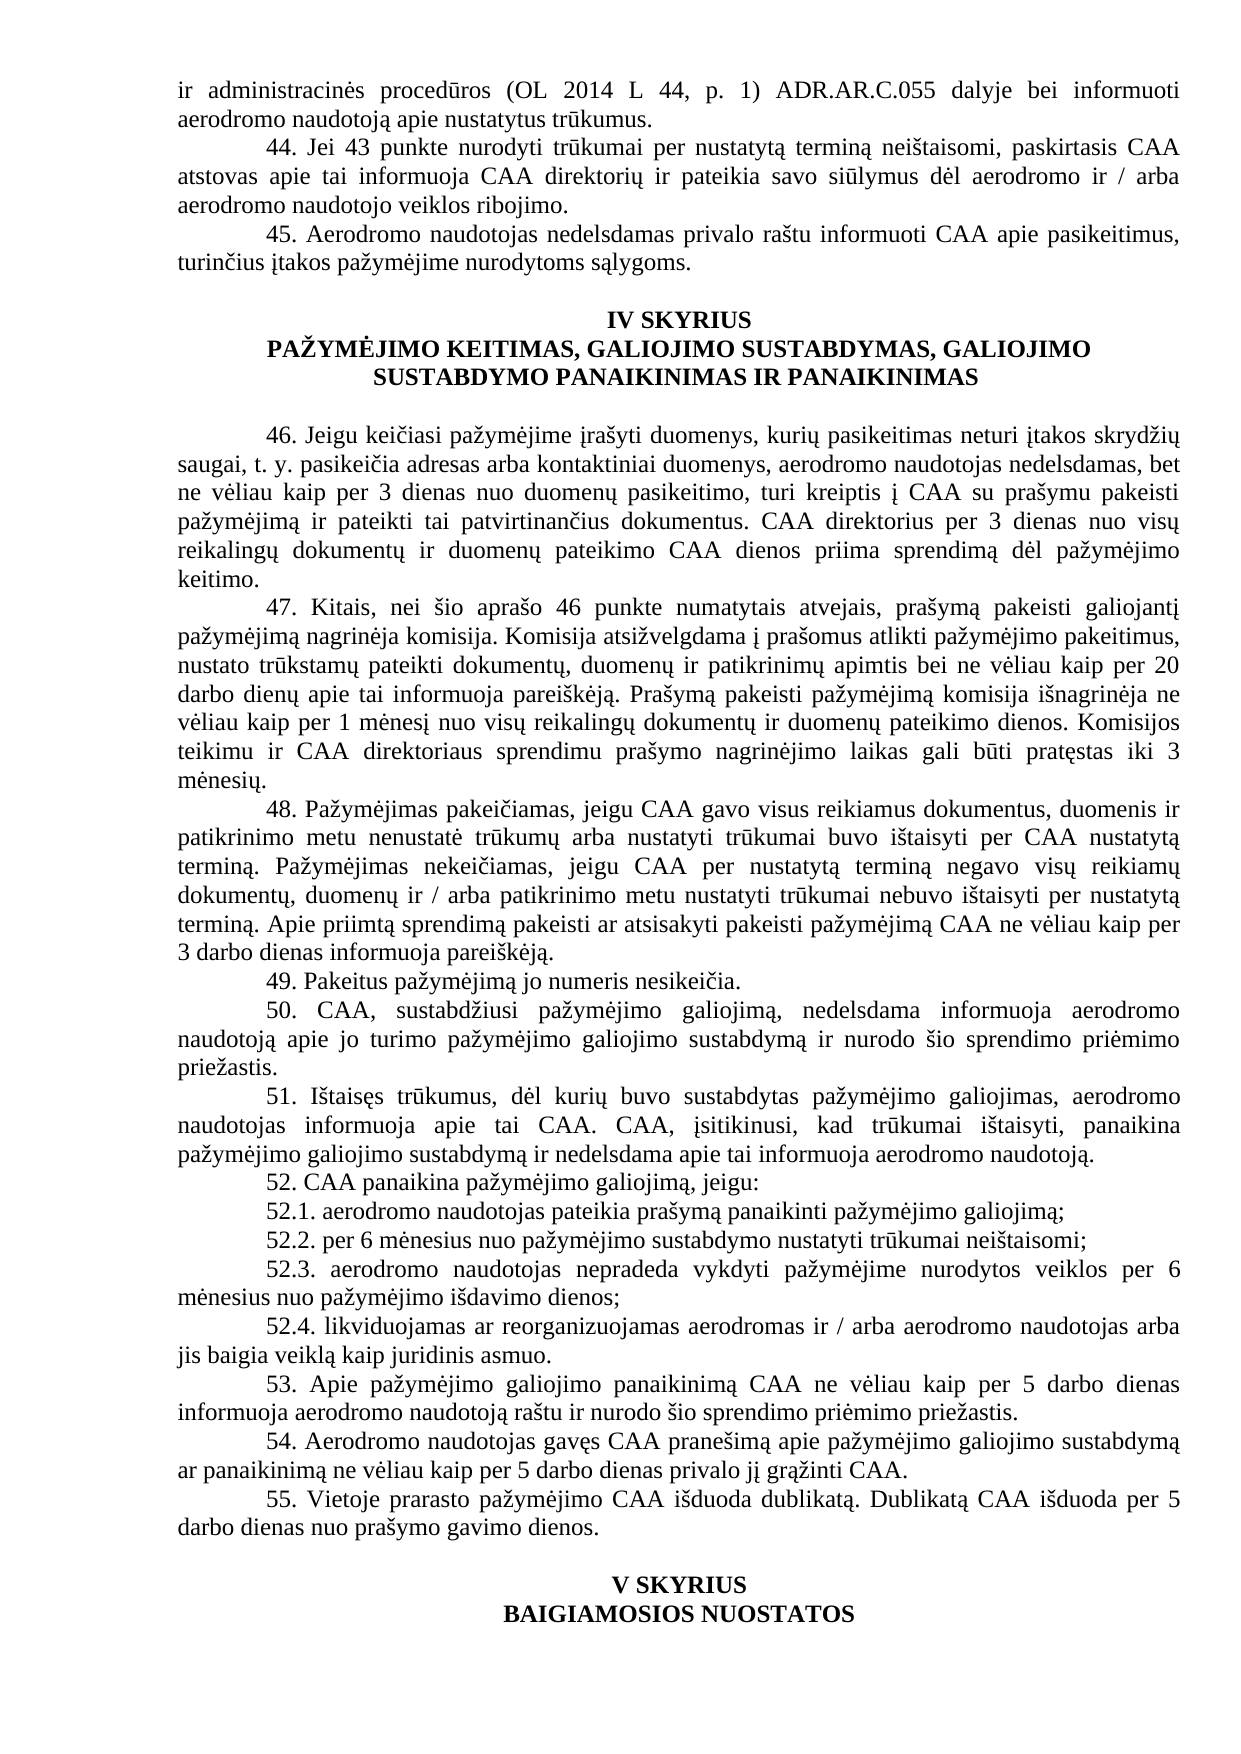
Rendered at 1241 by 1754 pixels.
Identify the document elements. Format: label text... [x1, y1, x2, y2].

text 52.4. likviduojamas ar reorganizuojamas aerodromas ir / arba aerodromo naudotojas arba jis baigia veiklą kaip juridinis asmuo. [177, 1311, 1181, 1369]
text PAŽYMĖJIMO KEITIMAS, GALIOJIMO SUSTABDYMAS, GALIOJIMO SUSTABDYMO PANAIKINIMAS IR PANAIKINIMAS [177, 334, 1181, 391]
text 55. Vietoje prarasto pažymėjimo CAA išduoda dublikatą. Dublikatą CAA išduoda per 5 darbo dienas nuo prašymo gavimo dienos. [177, 1484, 1181, 1541]
text BAIGIAMOSIOS NUOSTATOS [177, 1599, 1181, 1627]
text 52. CAA panaikina pažymėjimo galiojimą, jeigu: [177, 1167, 1181, 1196]
text 52.2. per 6 mėnesius nuo pažymėjimo sustabdymo nustatyti trūkumai neištaisomi; [177, 1225, 1181, 1254]
text 46. Jeigu keičiasi pažymėjime įrašyti duomenys, kurių pasikeitimas neturi įtakos skrydžių saugai, t. y. pasikeičia adresas arba kontaktiniai duomenys, aerodromo naudotojas nedelsdamas, bet ne vėliau kaip per 3 dienas nuo duomenų pasikeitimo, turi kreiptis į CAA su prašymu pakeisti pažymėjimą ir pateikti tai patvirtinančius dokumentus. CAA direktorius per 3 dienas nuo visų reikalingų dokumentų ir duomenų pateikimo CAA dienos priima sprendimą dėl pažymėjimo keitimo. [177, 420, 1181, 592]
text ir administracinės procedūros (OL 2014 L 44, p. 1) ADR.AR.C.055 dalyje bei informuoti aerodromo naudotoją apie nustatytus trūkumus. [177, 75, 1181, 132]
text V SKYRIUS [177, 1570, 1181, 1599]
text 50. CAA, sustabdžiusi pažymėjimo galiojimą, nedelsdama informuoja aerodromo naudotoją apie jo turimo pažymėjimo galiojimo sustabdymą ir nurodo šio sprendimo priėmimo priežastis. [177, 995, 1181, 1081]
text 52.3. aerodromo naudotojas nepradeda vykdyti pažymėjime nurodytos veiklos per 6 mėnesius nuo pažymėjimo išdavimo dienos; [177, 1254, 1181, 1311]
text 48. Pažymėjimas pakeičiamas, jeigu CAA gavo visus reikiamus dokumentus, duomenis ir patikrinimo metu nenustatė trūkumų arba nustatyti trūkumai buvo ištaisyti per CAA nustatytą terminą. Pažymėjimas nekeičiamas, jeigu CAA per nustatytą terminą negavo visų reikiamų dokumentų, duomenų ir / arba patikrinimo metu nustatyti trūkumai nebuvo ištaisyti per nustatytą terminą. Apie priimtą sprendimą pakeisti ar atsisakyti pakeisti pažymėjimą CAA ne vėliau kaip per 3 darbo dienas informuoja pareiškėją. [177, 794, 1181, 966]
text 47. Kitais, nei šio aprašo 46 punkte numatytais atvejais, prašymą pakeisti galiojantį pažymėjimą nagrinėja komisija. Komisija atsižvelgdama į prašomus atlikti pažymėjimo pakeitimus, nustato trūkstamų pateikti dokumentų, duomenų ir patikrinimų apimtis bei ne vėliau kaip per 20 darbo dienų apie tai informuoja pareiškėją. Prašymą pakeisti pažymėjimą komisija išnagrinėja ne vėliau kaip per 1 mėnesį nuo visų reikalingų dokumentų ir duomenų pateikimo dienos. Komisijos teikimu ir CAA direktoriaus sprendimu prašymo nagrinėjimo laikas gali būti pratęstas iki 3 mėnesių. [177, 592, 1181, 794]
text 44. Jei 43 punkte nurodyti trūkumai per nustatytą terminą neištaisomi, paskirtasis CAA atstovas apie tai informuoja CAA direktorių ir pateikia savo siūlymus dėl aerodromo ir / arba aerodromo naudotojo veiklos ribojimo. [177, 132, 1181, 219]
text 53. Apie pažymėjimo galiojimo panaikinimą CAA ne vėliau kaip per 5 darbo dienas informuoja aerodromo naudotoją raštu ir nurodo šio sprendimo priėmimo priežastis. [177, 1369, 1181, 1426]
text 45. Aerodromo naudotojas nedelsdamas privalo raštu informuoti CAA apie pasikeitimus, turinčius įtakos pažymėjime nurodytoms sąlygoms. [177, 219, 1181, 276]
text 49. Pakeitus pažymėjimą jo numeris nesikeičia. [177, 966, 1181, 995]
text IV SKYRIUS [177, 305, 1181, 334]
text 52.1. aerodromo naudotojas pateikia prašymą panaikinti pažymėjimo galiojimą; [177, 1196, 1181, 1225]
text 54. Aerodromo naudotojas gavęs CAA pranešimą apie pažymėjimo galiojimo sustabdymą ar panaikinimą ne vėliau kaip per 5 darbo dienas privalo jį grąžinti CAA. [177, 1426, 1181, 1484]
text 51. Ištaisęs trūkumus, dėl kurių buvo sustabdytas pažymėjimo galiojimas, aerodromo naudotojas informuoja apie tai CAA. CAA, įsitikinusi, kad trūkumai ištaisyti, panaikina pažymėjimo galiojimo sustabdymą ir nedelsdama apie tai informuoja aerodromo naudotoją. [177, 1081, 1181, 1167]
